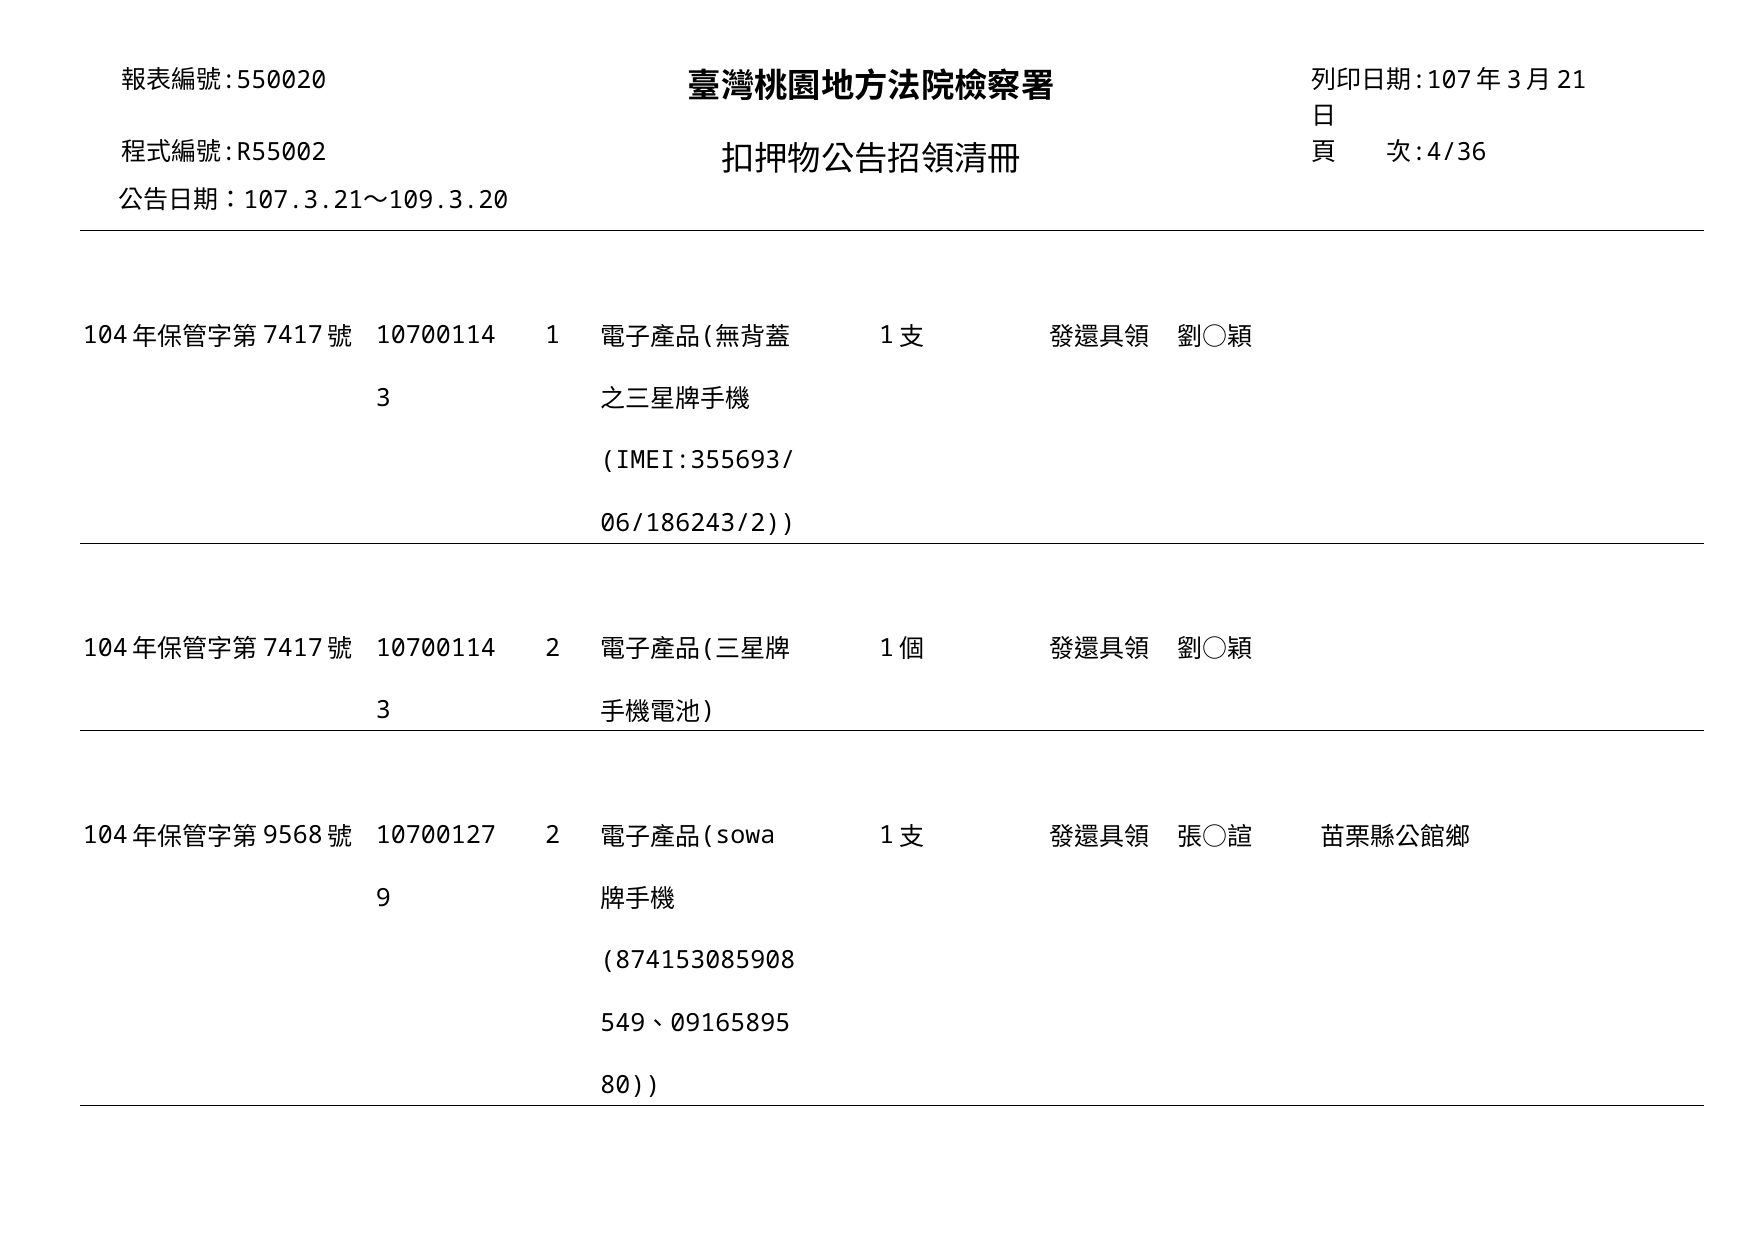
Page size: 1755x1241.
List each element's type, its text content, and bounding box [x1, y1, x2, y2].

table_cell 2 [507, 731, 597, 1105]
table_cell 發還具領 [1046, 731, 1175, 1105]
table_cell 1個 [808, 544, 927, 730]
table_cell 發還具領 [1046, 544, 1175, 730]
table_cell 電子產品(sowa牌手機(874153085908549、0916589580)) [597, 731, 807, 1105]
table_cell 劉○穎 [1175, 544, 1317, 730]
table_cell [927, 231, 1046, 542]
table_cell 張○諠 [1175, 731, 1317, 1105]
table_cell 107001143 [373, 544, 507, 730]
table_cell 電子產品(三星牌手機電池) [597, 544, 807, 730]
table_cell [927, 544, 1046, 730]
table_cell 104年保管字第7417號 [80, 231, 373, 542]
table_cell 104年保管字第7417號 [80, 544, 373, 730]
table_cell [1317, 231, 1575, 542]
table_cell 電子產品(無背蓋之三星牌手機(IMEI:355693/06/186243/2)) [597, 231, 807, 542]
table_cell 1 [507, 231, 597, 542]
table_cell [1317, 544, 1575, 730]
table_cell 107001143 [373, 231, 507, 542]
table_cell 1支 [808, 231, 927, 542]
table_cell 1支 [808, 731, 927, 1105]
table_cell 苗栗縣公館鄉 [1317, 731, 1575, 1105]
table_cell 劉○穎 [1175, 231, 1317, 542]
table_cell [1575, 231, 1704, 542]
table_cell [1575, 544, 1704, 730]
table_cell 104年保管字第9568號 [80, 731, 373, 1105]
table_cell [927, 731, 1046, 1105]
table_cell 2 [507, 544, 597, 730]
table_cell 107001279 [373, 731, 507, 1105]
table_cell 發還具領 [1046, 231, 1175, 542]
table_cell [1575, 731, 1704, 1105]
